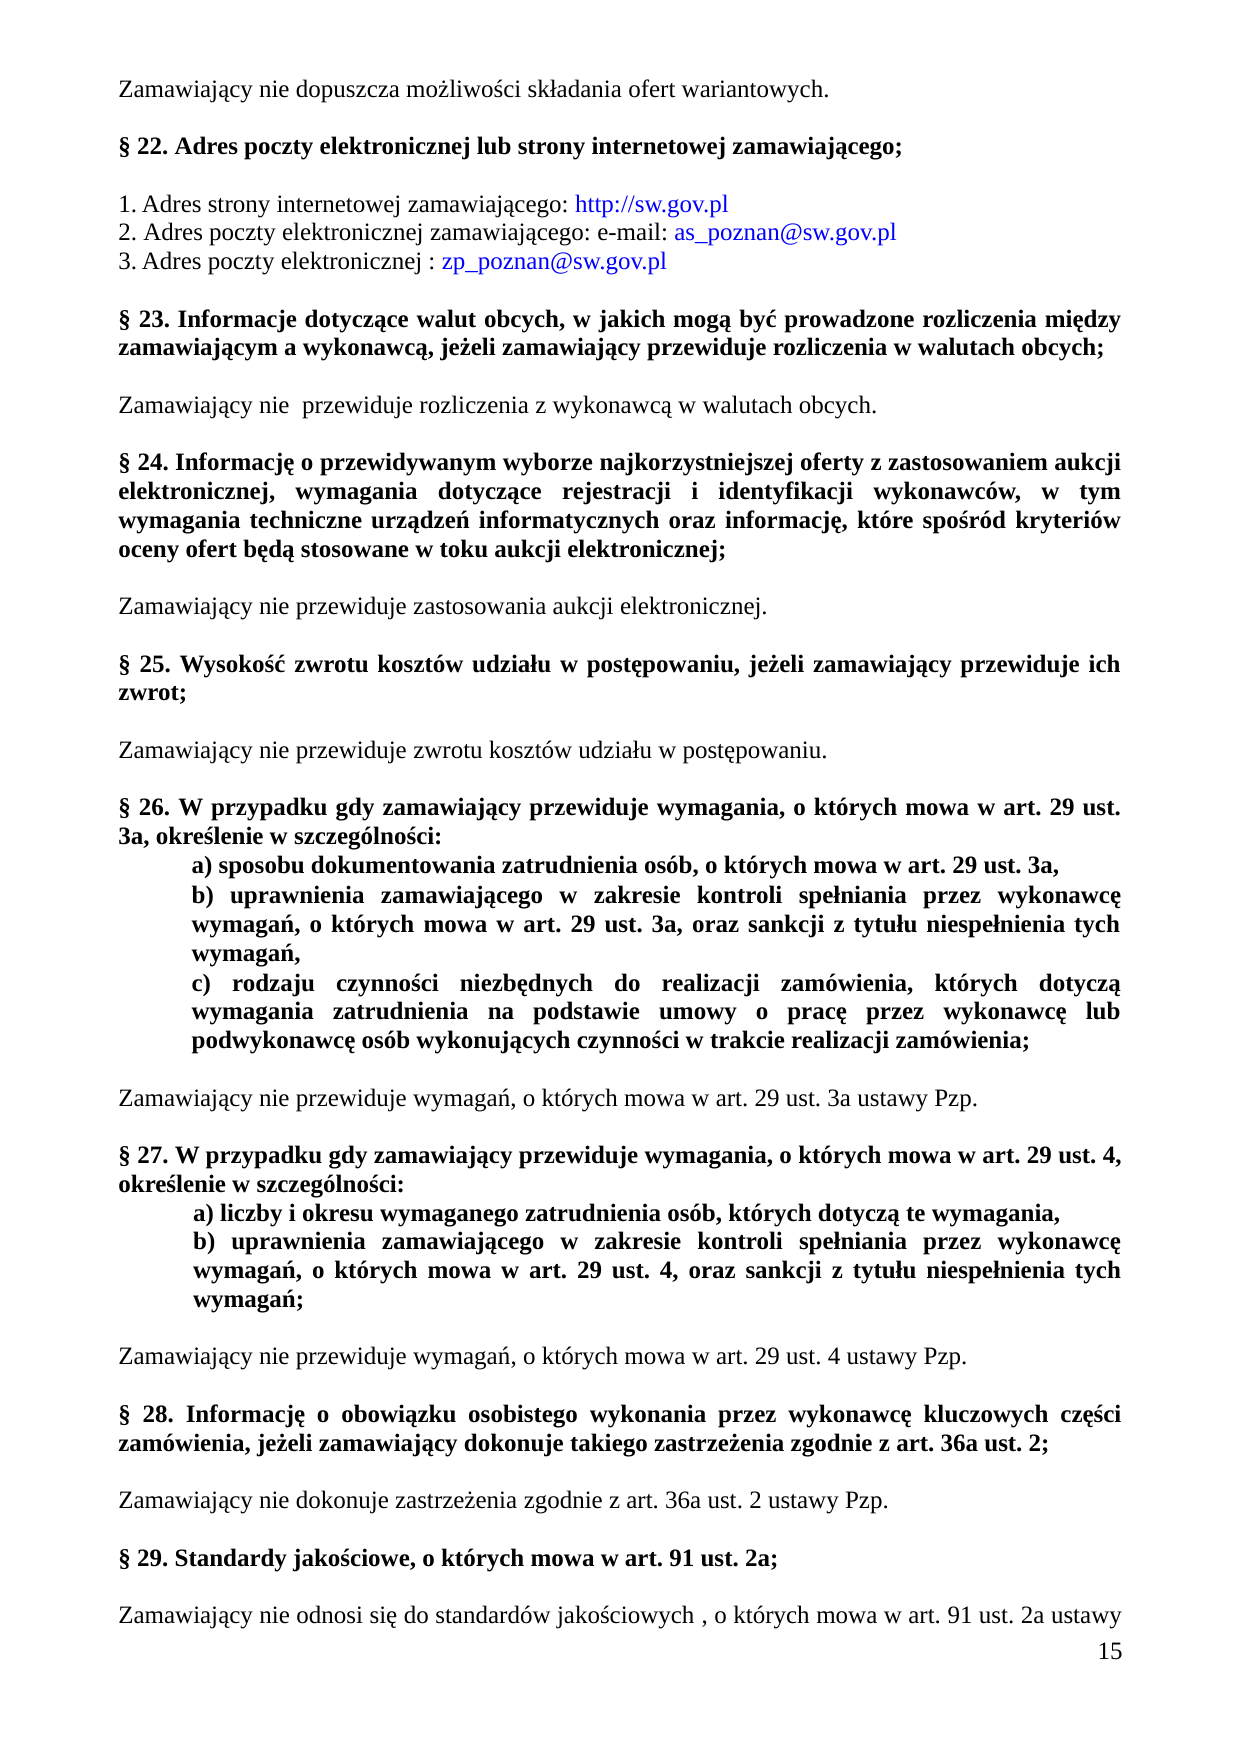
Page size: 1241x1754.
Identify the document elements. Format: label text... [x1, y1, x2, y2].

text b) uprawnienia zamawiającego w zakresie kontroli spełniania przez wykonawcę wymagań, o których mowa w art. 29 ust. 3a, oraz sankcji z tytułu niespełnienia tych wymagań, [191, 880, 1122, 966]
text § 26. W przypadku gdy zamawiający przewiduje wymagania, o których mowa w art. 29 ust. 3a, określenie w szczególności: [118, 792, 1122, 850]
text Zamawiający nie przewiduje rozliczenia z wykonawcą w walutach obcych. [118, 390, 1122, 419]
text § 29. Standardy jakościowe, o których mowa w art. 91 ust. 2a; [118, 1543, 1122, 1571]
text 1. Adres strony internetowej zamawiającego: http://sw.gov.pl [118, 189, 1122, 217]
text b) uprawnienia zamawiającego w zakresie kontroli spełniania przez wykonawcę wymagań, o których mowa w art. 29 ust. 4, oraz sankcji z tytułu niespełnienia tych wymagań; [193, 1226, 1122, 1313]
text § 27. W przypadku gdy zamawiający przewiduje wymagania, o których mowa w art. 29 ust. 4, określenie w szczególności: [118, 1140, 1122, 1198]
text Zamawiający nie przewiduje wymagań, o których mowa w art. 29 ust. 3a ustawy Pzp. [118, 1083, 1122, 1111]
text § 25. Wysokość zwrotu kosztów udziału w postępowaniu, jeżeli zamawiający przewiduje ich zwrot; [118, 649, 1122, 706]
text Zamawiający nie przewiduje zwrotu kosztów udziału w postępowaniu. [118, 735, 1122, 764]
text § 24. Informację o przewidywanym wyborze najkorzystniejszej oferty z zastosowaniem aukcji elektronicznej, wymagania dotyczące rejestracji i identyfikacji wykonawców, w tym wymagania techniczne urządzeń informatycznych oraz informację, które spośród kryteriów oceny ofert będą stosowane w toku aukcji elektronicznej; [118, 447, 1122, 562]
text c) rodzaju czynności niezbędnych do realizacji zamówienia, których dotyczą wymagania zatrudnienia na podstawie umowy o pracę przez wykonawcę lub podwykonawcę osób wykonujących czynności w trakcie realizacji zamówienia; [191, 968, 1122, 1054]
text Zamawiający nie odnosi się do standardów jakościowych , o których mowa w art. 91 ust. 2a ustawy [118, 1600, 1122, 1629]
text Zamawiający nie dokonuje zastrzeżenia zgodnie z art. 36a ust. 2 ustawy Pzp. [118, 1485, 1122, 1514]
text Zamawiający nie dopuszcza możliwości składania ofert wariantowych. [118, 74, 1122, 102]
text 2. Adres poczty elektronicznej zamawiającego: e-mail: as_poznan@sw.gov.pl [118, 217, 1122, 246]
text Zamawiający nie przewiduje wymagań, o których mowa w art. 29 ust. 4 ustawy Pzp. [118, 1341, 1122, 1370]
text 3. Adres poczty elektronicznej : zp_poznan@sw.gov.pl [118, 246, 1122, 275]
text a) liczby i okresu wymaganego zatrudnienia osób, których dotyczą te wymagania, [193, 1198, 1122, 1226]
text a) sposobu dokumentowania zatrudnienia osób, o których mowa w art. 29 ust. 3a, [191, 850, 1122, 879]
text Zamawiający nie przewiduje zastosowania aukcji elektronicznej. [118, 591, 1122, 620]
text § 23. Informacje dotyczące walut obcych, w jakich mogą być prowadzone rozliczenia między zamawiającym a wykonawcą, jeżeli zamawiający przewiduje rozliczenia w walutach obcych; [118, 304, 1122, 361]
text § 28. Informację o obowiązku osobistego wykonania przez wykonawcę kluczowych części zamówienia, jeżeli zamawiający dokonuje takiego zastrzeżenia zgodnie z art. 36a ust. 2; [118, 1399, 1122, 1456]
text § 22. Adres poczty elektronicznej lub strony internetowej zamawiającego; [118, 131, 1122, 160]
